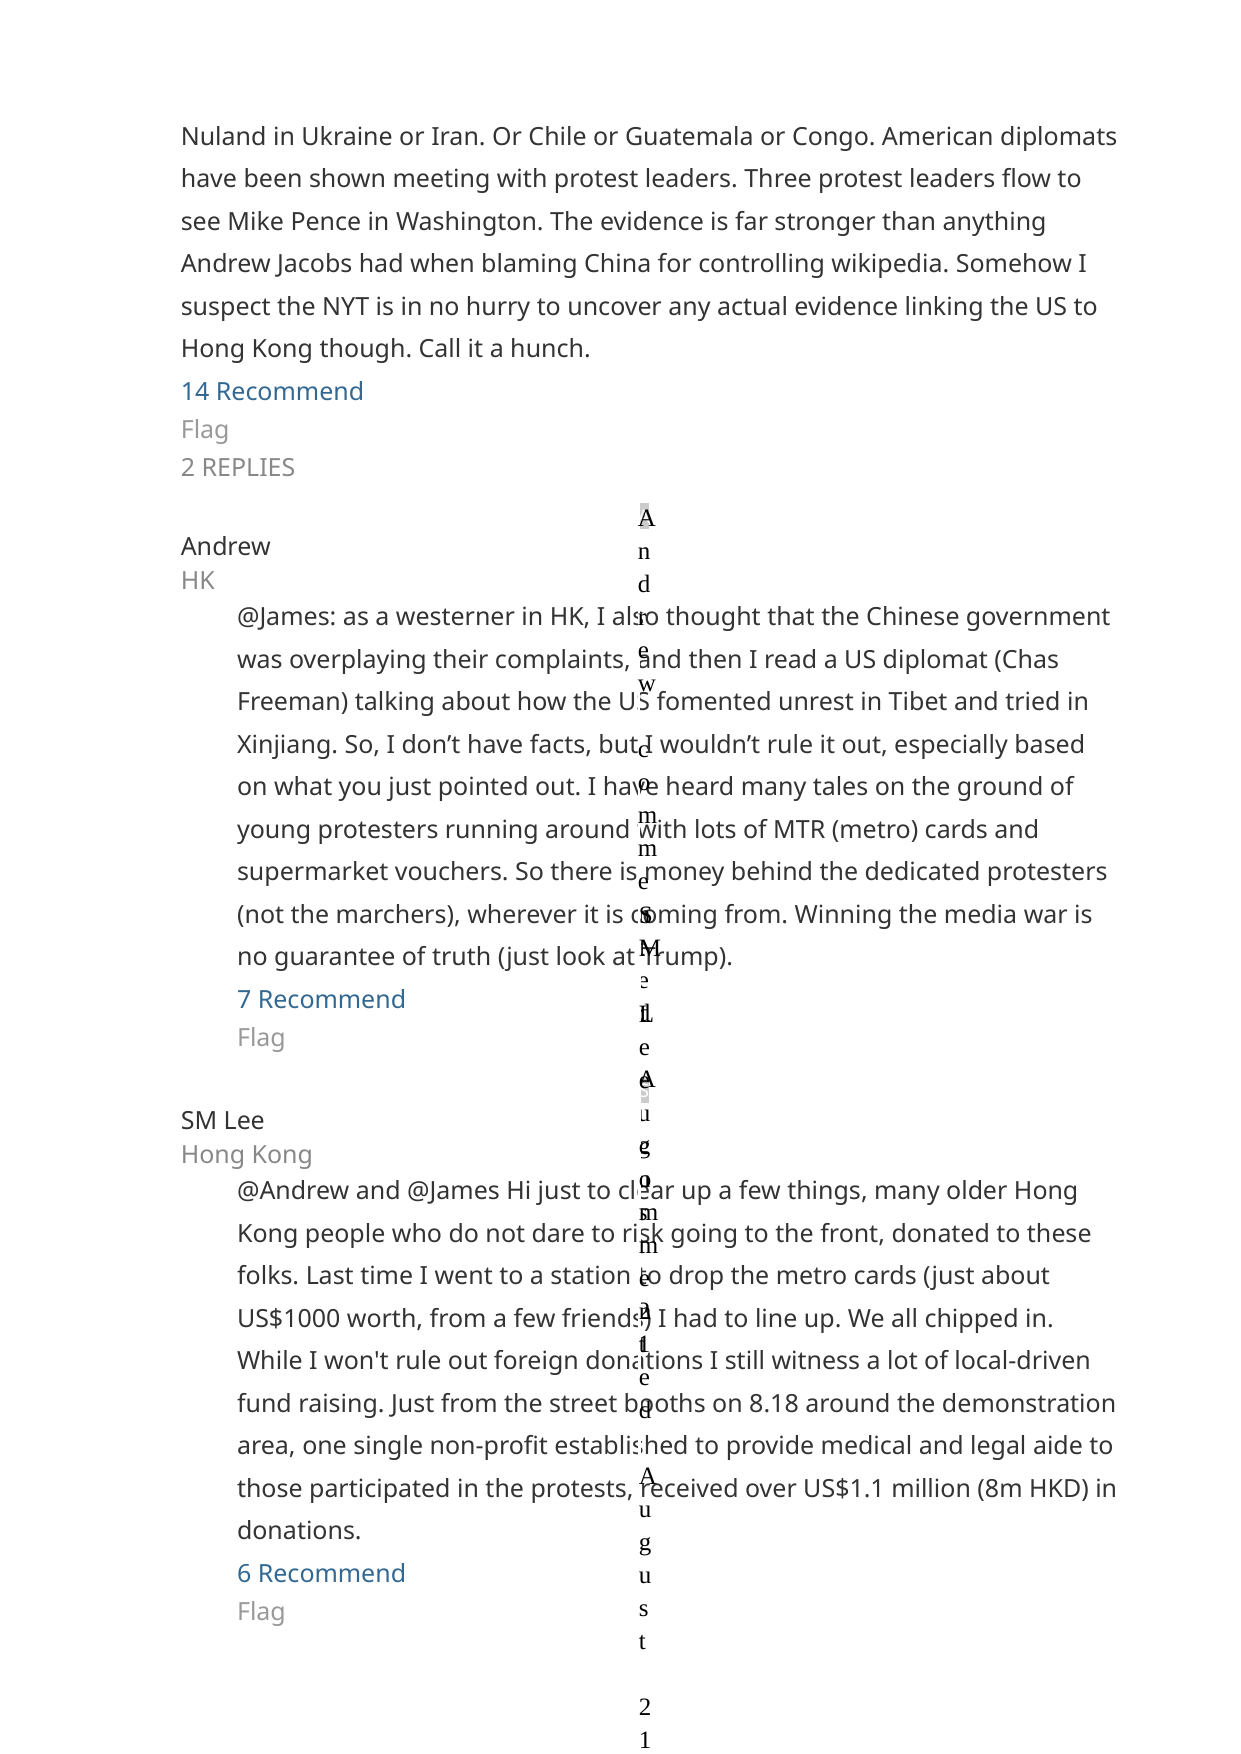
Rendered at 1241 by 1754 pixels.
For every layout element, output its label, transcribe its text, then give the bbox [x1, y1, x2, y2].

text 14 Recommend [181, 373, 1106, 407]
text A [181, 483, 1106, 529]
text 7 Recommend [641, 981, 1106, 1015]
text 7 Recommend [237, 981, 638, 1015]
text Flag [237, 1594, 638, 1628]
text Andrew [640, 529, 1122, 563]
text Hong Kong [181, 1137, 638, 1171]
text S [181, 1058, 638, 1103]
text https://www.nytimes.com/2014/08/03/sunday-review/the-war-of-words-in-china.html Here is a NYT writer who apparently found that SOMEONE ON THE INTERNET posted things about him that he didn't like. So he frames an entire article insinuating that the big bad Chinese govt was somehow behind it. Now this is true disinformation. Yet the NYT narrative here derides and dismisses any possibility of US involvement in Hong Kong, despite the fact that such "interventions" are a well-known playbook of American foreign policy. Ask Nuland in Ukraine or Iran. Or Chile or Guatemala or Congo. American diplomats have been shown meeting with protest leaders. Three protest leaders flow to see Mike Pence in Washington. The evidence is far stronger than anything Andrew Jacobs had when blaming China for controlling wikipedia. Somehow I suspect the NYT is in no hurry to uncover any actual evidence linking the US to Hong Kong though. Call it a hunch. [181, 118, 1122, 365]
text S [641, 1058, 1106, 1103]
text HK [181, 563, 638, 597]
text @Andrew and @James Hi just to clear up a few things, many older Hong Kong people who do not dare to risk going to the front, donated to these folks. Last time I went to a station to drop the metro cards (just about US$1000 worth, from a few friends) I had to line up. We all chipped in. While I won't rule out foreign donations I still witness a lot of local-driven fund raising. Just from the street booths on 8.18 around the demonstration area, one single non-profit established to provide medical and legal aide to those participated in the protests, received over US$1.1 million (8m HKD) in donations. [237, 1173, 638, 1547]
text Flag [641, 1594, 1106, 1628]
subtitle 2 REPLIES [181, 449, 1122, 483]
text Flag [641, 1019, 1106, 1053]
text Hong Kong [641, 1137, 1122, 1171]
text @Andrew and @James Hi just to clear up a few things, many older Hong Kong people who do not dare to risk going to the front, donated to these folks. Last time I went to a station to drop the metro cards (just about US$1000 worth, from a few friends) I had to line up. We all chipped in. While I won't rule out foreign donations I still witness a lot of local-driven fund raising. Just from the street booths on 8.18 around the demonstration area, one single non-profit established to provide medical and legal aide to those participated in the protests, received over US$1.1 million (8m HKD) in donations. [641, 1173, 1122, 1547]
text 6 Recommend [237, 1556, 638, 1589]
text SM Lee [641, 1103, 1122, 1137]
text HK [640, 563, 1122, 597]
text 6 Recommend [641, 1556, 1106, 1589]
text Andrew [181, 529, 638, 563]
text SM Lee [181, 1103, 638, 1137]
text Flag [237, 1019, 638, 1053]
text @James: as a westerner in HK, I also thought that the Chinese government was overplaying their complaints, and then I read a US diplomat (Chas Freeman) talking about how the US fomented unrest in Tibet and tried in Xinjiang. So, I don’t have facts, but I wouldn’t rule it out, especially based on what you just pointed out. I have heard many tales on the ground of young protesters running around with lots of MTR (metro) cards and supermarket vouchers. So there is money behind the dedicated protesters (not the marchers), wherever it is coming from. Winning the media war is no guarantee of truth (just look at Trump). [640, 599, 1122, 973]
text @James: as a westerner in HK, I also thought that the Chinese government was overplaying their complaints, and then I read a US diplomat (Chas Freeman) talking about how the US fomented unrest in Tibet and tried in Xinjiang. So, I don’t have facts, but I wouldn’t rule it out, especially based on what you just pointed out. I have heard many tales on the ground of young protesters running around with lots of MTR (metro) cards and supermarket vouchers. So there is money behind the dedicated protesters (not the marchers), wherever it is coming from. Winning the media war is no guarantee of truth (just look at Trump). [237, 599, 638, 973]
text Flag [181, 411, 1106, 445]
